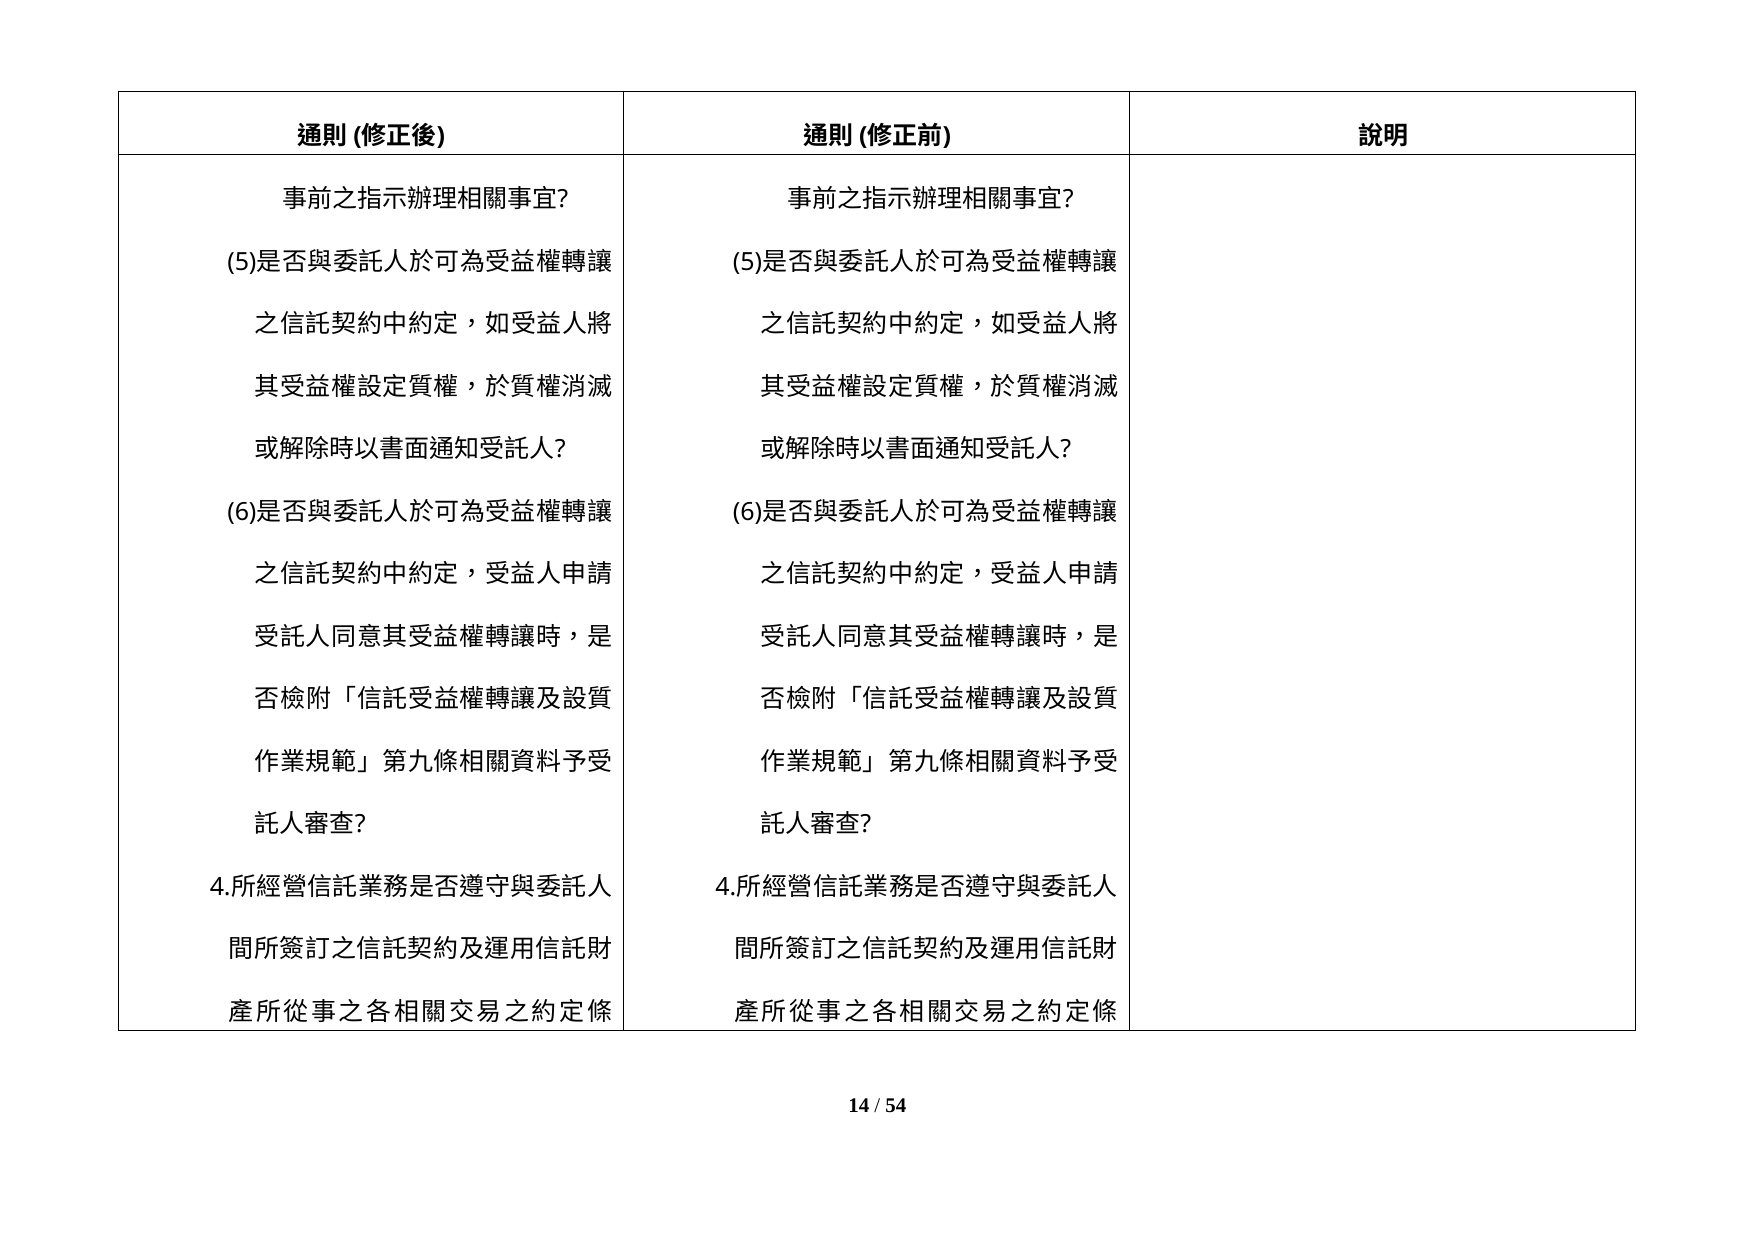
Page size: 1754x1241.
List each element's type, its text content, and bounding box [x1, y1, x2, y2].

table_cell 事前之指示辦理相關事宜? (5)是否與委託人於可為受益權轉讓之信託契約中約定，如受益人將其受益權設定質權，於質權消滅或解除時以書面通知受託人? (6)是否與委託人於可為受益權轉讓之信託契約中約定，受益人申請受託人同意其受益權轉讓時，是否檢附「信託受益權轉讓及設質作業規範」第九條相關資料予受託人審查? 4.所經營信託業務是否遵守與委託人間所簽訂之信託契約及運用信託財產所從事之各相關交易之約定條 [119, 155, 623, 1030]
table_header 說明 [1130, 92, 1635, 154]
table_cell 事前之指示辦理相關事宜? (5)是否與委託人於可為受益權轉讓之信託契約中約定，如受益人將其受益權設定質權，於質權消滅或解除時以書面通知受託人? (6)是否與委託人於可為受益權轉讓之信託契約中約定，受益人申請受託人同意其受益權轉讓時，是否檢附「信託受益權轉讓及設質作業規範」第九條相關資料予受託人審查? 4.所經營信託業務是否遵守與委託人間所簽訂之信託契約及運用信託財產所從事之各相關交易之約定條 [624, 155, 1129, 1030]
table_cell 配合金管會111年8月4日金管銀票字第1110272235號函頒有關信託業辦理對信託財產具有運用決定權之公益信託或安養信託，無須向主管機關申請兼營全權委託投資業務之四種態樣，修訂(一)信託業之設置之2.相關控制重點。 依金管會111年05月12日金管法字第1110192104號函修正之「金融服務業公平待客原則」參及肆，增列(九)公平待客原則1.之控制重點。 依金管會111年05月12日金管法字第1110192104號函修正之「金融服務業公平待客原則」伍之一、建立重視金融消費者保護之企業文化，增列(九)公平待客原則2.之相關控制重點，其後款次依序調整。 依金管會111年05月12日金管法字第1110192104號函修正之「金融服務業公平待客原則」伍之三、訂定「公平待客原則」之策略之(三)，增列(九)公平待客原則5.之相關控制重點，其後款次依序調整。 依金管會111年05月12日金管法字第1110192104號函修正之「金融服務業公平待客原則」伍之四、「公平待客原則」之執行之(一)及(二)，修正(九)公平待客原則6.之相關控制重點。 依金管會111年05月12日金管法字第1110192104號函修正之「金融服務業公平待客原則」伍之四、「公平待客原則」之執行之(三)，增列(九)公平待客原則7.之相關控制重點。 依金管會111年05月12日金管法字第1110192104號函修正之「金融服務業公平待客原則」伍之四、「公平待客原則」之執行之(四)，增列(十)紛爭處理3.之相關控制重點。 [1130, 155, 1635, 1030]
table_header 通則 (修正前) [624, 92, 1129, 154]
table_header 通則 (修正後) [119, 92, 623, 154]
